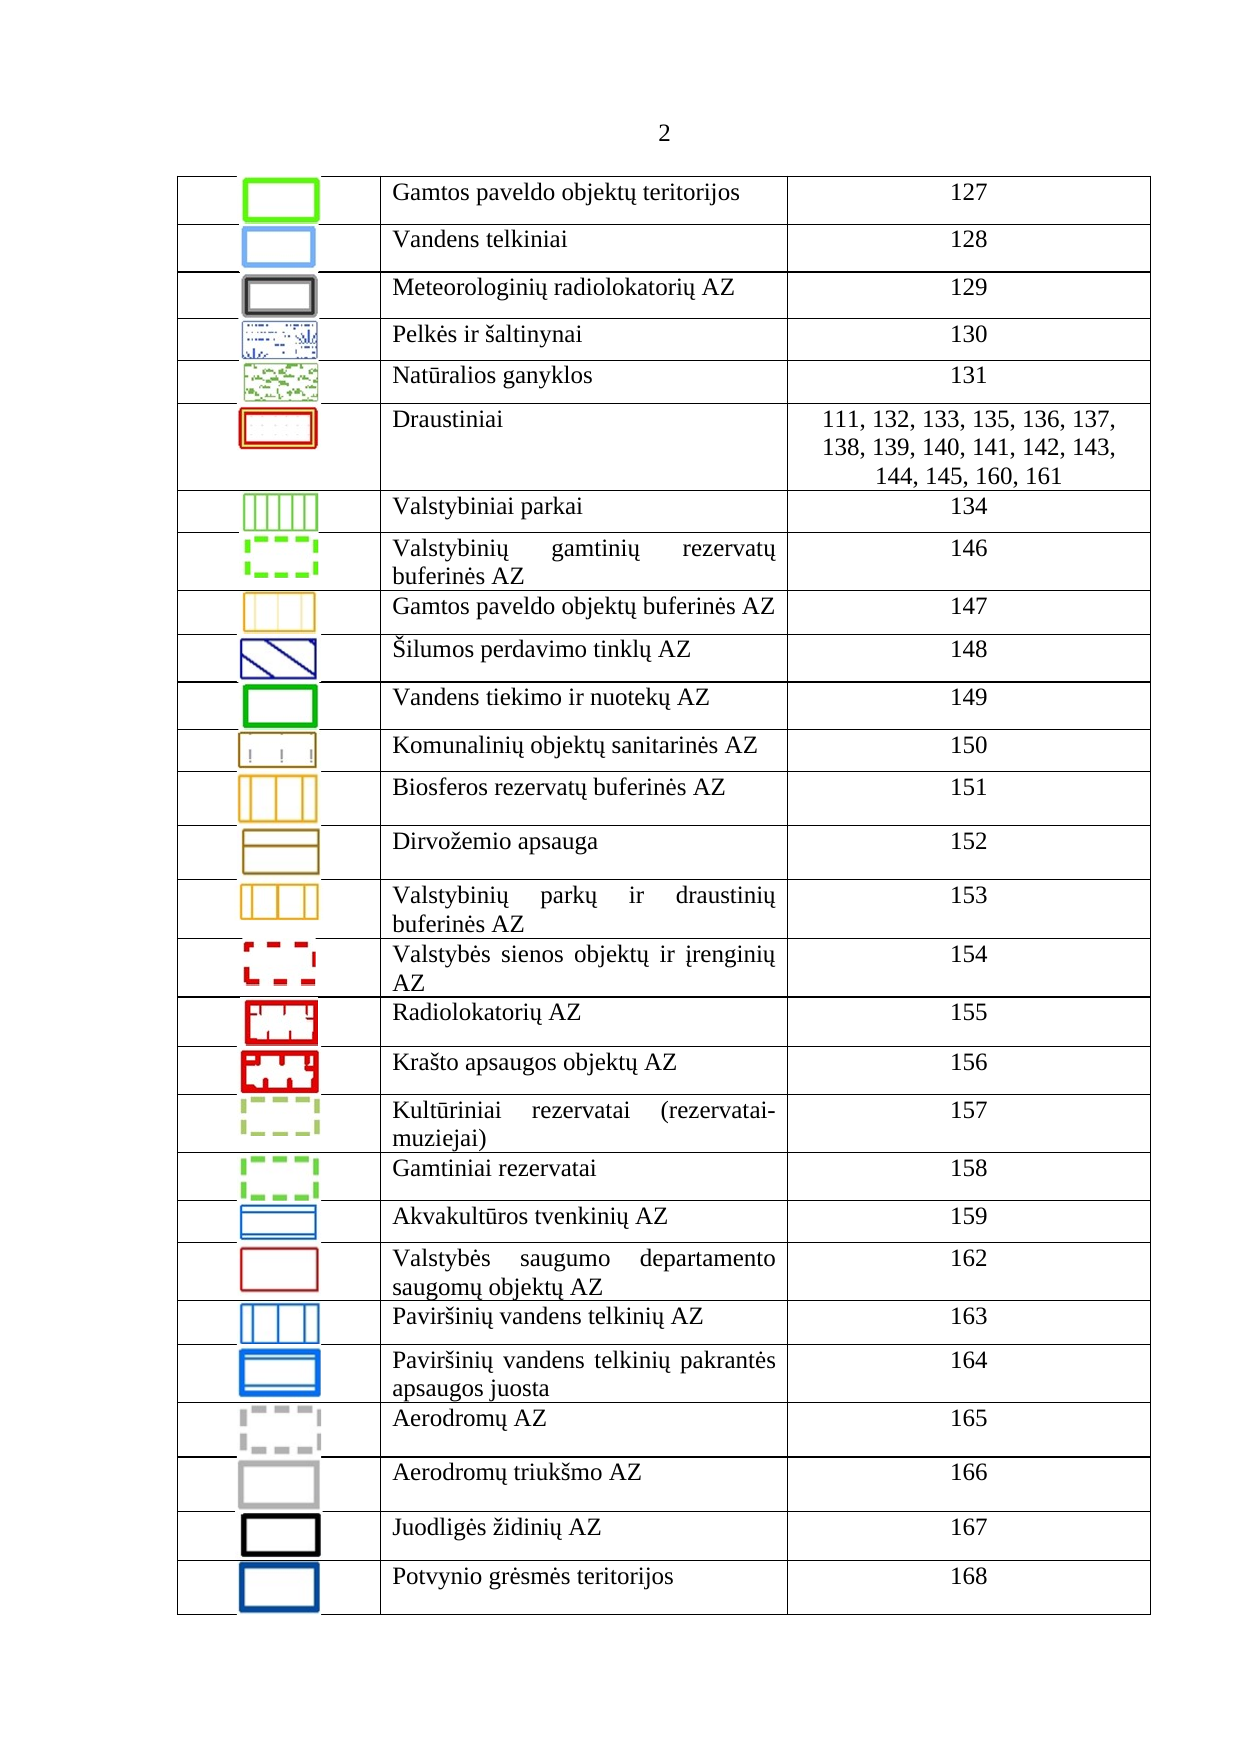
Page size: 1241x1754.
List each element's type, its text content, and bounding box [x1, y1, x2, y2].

table_cell [178, 1301, 236, 1344]
table_cell Valstybiniai parkai [381, 491, 787, 532]
table_cell [178, 683, 238, 729]
table_cell 150 [788, 730, 1150, 771]
table_cell [319, 591, 380, 633]
table_cell 127 [788, 177, 1150, 223]
table_cell Potvynio grėsmės teritorijos [381, 1561, 787, 1614]
table_cell Vandens telkiniai [381, 225, 787, 271]
table_cell [178, 225, 239, 271]
table_cell Valstybės sienos objektų ir įrenginių AZ [381, 939, 787, 996]
table_cell [178, 533, 380, 590]
table_cell 151 [788, 772, 1150, 825]
table_cell [178, 880, 380, 938]
table_cell 155 [788, 998, 1150, 1046]
table_cell 159 [788, 1201, 1150, 1242]
table_cell Meteorologinių radiolokatorių AZ [381, 273, 787, 318]
table_cell 164 [788, 1345, 1150, 1402]
table_cell [320, 683, 380, 729]
table_cell [322, 1561, 380, 1614]
table_cell 168 [788, 1561, 1150, 1614]
table_cell Šilumos perdavimo tinklų AZ [381, 635, 787, 681]
table_cell [178, 1201, 236, 1242]
table_cell 128 [788, 225, 1150, 271]
table_cell 157 [788, 1095, 1150, 1152]
table_cell [178, 491, 239, 532]
table_cell [322, 772, 380, 825]
table_cell [178, 273, 240, 318]
table_cell 156 [788, 1047, 1150, 1094]
table_cell [178, 730, 236, 771]
table_cell [178, 1345, 380, 1402]
table_cell [178, 404, 380, 490]
table_cell [322, 730, 380, 771]
table_cell Pelkės ir šaltinynai [381, 319, 787, 359]
table_cell 152 [788, 826, 1150, 879]
table_cell [319, 225, 380, 271]
table_cell [178, 998, 240, 1046]
table_cell [178, 361, 239, 403]
table_cell [322, 1153, 380, 1200]
table_cell [322, 1047, 380, 1094]
table_cell 165 [788, 1403, 1150, 1456]
table_cell 148 [788, 635, 1150, 681]
table_cell Aerodromų AZ [381, 1403, 787, 1456]
table_cell [322, 177, 380, 223]
table_cell [178, 177, 236, 223]
table_cell [178, 772, 236, 825]
table_cell [178, 1243, 380, 1300]
table_cell Natūralios ganyklos [381, 361, 787, 403]
table_cell Paviršinių vandens telkinių AZ [381, 1301, 787, 1344]
table_cell [178, 1153, 236, 1200]
table_cell Akvakultūros tvenkinių AZ [381, 1201, 787, 1242]
table_cell Valstybinių parkų ir draustinių buferinės AZ [381, 880, 787, 938]
table_cell [178, 1512, 235, 1560]
table_cell [320, 319, 380, 359]
table_cell [322, 1403, 380, 1456]
table_cell [318, 998, 380, 1046]
table_cell 162 [788, 1243, 1150, 1300]
table_cell [178, 1403, 236, 1456]
table_cell [178, 1458, 236, 1511]
table_cell Gamtos paveldo objektų buferinės AZ [381, 591, 787, 633]
table_cell Komunalinių objektų sanitarinės AZ [381, 730, 787, 771]
table_cell 130 [788, 319, 1150, 359]
table_cell 153 [788, 880, 1150, 938]
table_cell Kultūriniai rezervatai (rezervatai-muziejai) [381, 1095, 787, 1152]
table_cell Draustiniai [381, 404, 787, 490]
table_cell Valstybės saugumo departamento saugomų objektų AZ [381, 1243, 787, 1300]
table_cell [322, 826, 380, 879]
table_cell 158 [788, 1153, 1150, 1200]
table_cell 166 [788, 1458, 1150, 1511]
table_cell [318, 273, 380, 318]
table_cell 163 [788, 1301, 1150, 1344]
table_cell [322, 635, 380, 681]
table_cell [178, 826, 236, 879]
table_cell 149 [788, 683, 1150, 729]
table_cell [322, 1201, 380, 1242]
table_cell [178, 635, 236, 681]
table_cell 154 [788, 939, 1150, 996]
table_cell [178, 1047, 236, 1094]
table_cell [178, 1561, 236, 1614]
table_cell [178, 1095, 380, 1152]
table_cell [319, 491, 380, 532]
table_cell [178, 939, 380, 996]
table_cell [322, 1458, 380, 1511]
table_cell [322, 1301, 380, 1344]
table_cell Gamtos paveldo objektų teritorijos [381, 177, 787, 223]
table_cell Krašto apsaugos objektų AZ [381, 1047, 787, 1094]
table_cell 146 [788, 533, 1150, 590]
table_cell Vandens tiekimo ir nuotekų AZ [381, 683, 787, 729]
table_cell Aerodromų triukšmo AZ [381, 1458, 787, 1511]
table_cell 131 [788, 361, 1150, 403]
table_cell Juodligės židinių AZ [381, 1512, 787, 1560]
table_cell 167 [788, 1512, 1150, 1560]
table_cell [323, 1512, 380, 1560]
table_cell 134 [788, 491, 1150, 532]
table_cell Biosferos rezervatų buferinės AZ [381, 772, 787, 825]
table_cell Gamtiniai rezervatai [381, 1153, 787, 1200]
table_cell 147 [788, 591, 1150, 633]
table_cell [178, 591, 239, 633]
table_cell Dirvožemio apsauga [381, 826, 787, 879]
table_cell 111, 132, 133, 135, 136, 137, 138, 139, 140, 141, 142, 143, 144, 145, 160, 161 [788, 404, 1150, 490]
table_cell [319, 361, 380, 403]
table_cell Paviršinių vandens telkinių pakrantės apsaugos juosta [381, 1345, 787, 1402]
table_cell 129 [788, 273, 1150, 318]
table_cell [178, 319, 238, 359]
table_cell Valstybinių gamtinių rezervatų buferinės AZ [381, 533, 787, 590]
table_cell Radiolokatorių AZ [381, 998, 787, 1046]
